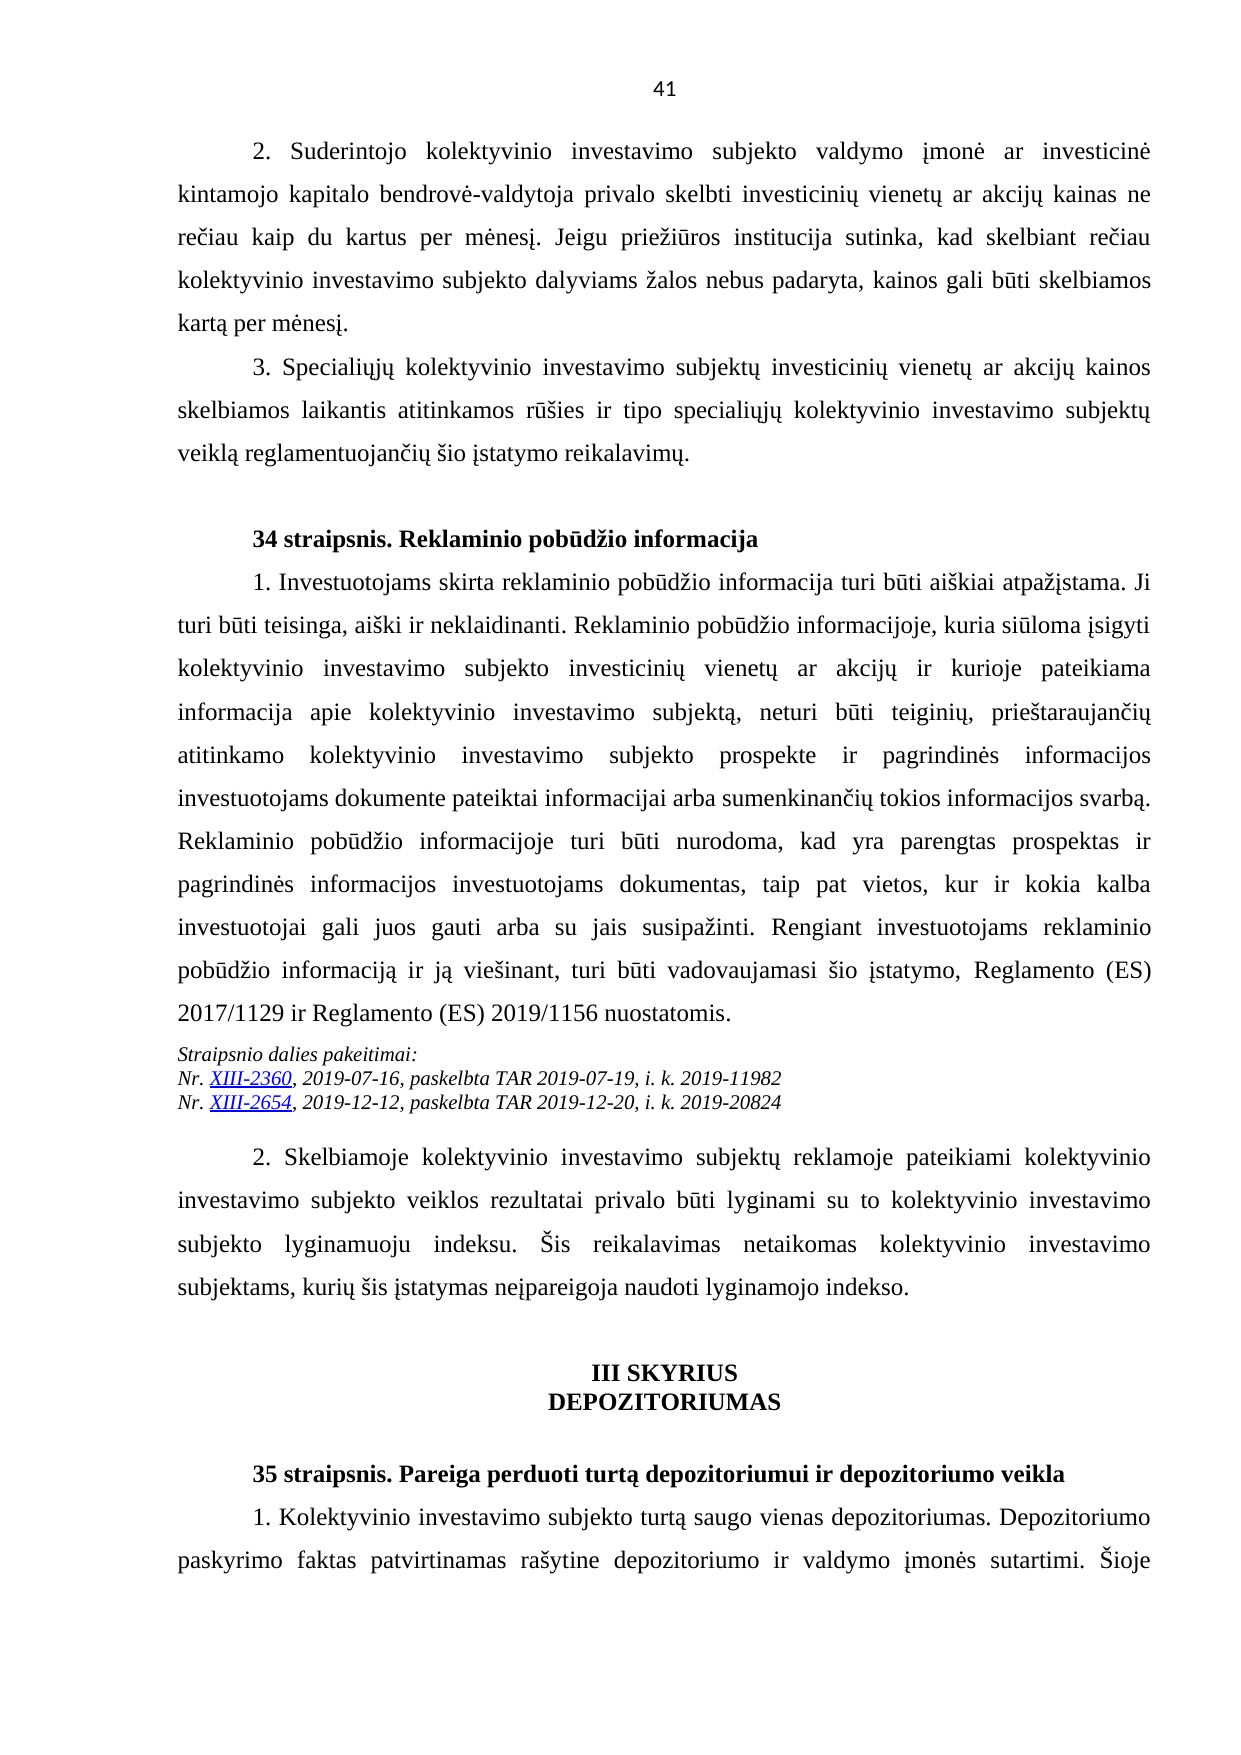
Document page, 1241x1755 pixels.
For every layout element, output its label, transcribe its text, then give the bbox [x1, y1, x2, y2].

text 1. Investuotojams skirta reklaminio pobūdžio informacija turi būti aiškiai atpažįstama. Ji turi būti teisinga, aiški ir neklaidinanti. Reklaminio pobūdžio informacijoje, kuria siūloma įsigyti kolektyvinio investavimo subjekto investicinių vienetų ar akcijų ir kurioje pateikiama informacija apie kolektyvinio investavimo subjektą, neturi būti teiginių, prieštaraujančių atitinkamo kolektyvinio investavimo subjekto prospekte ir pagrindinės informacijos investuotojams dokumente pateiktai informacijai arba sumenkinančių tokios informacijos svarbą. Reklaminio pobūdžio informacijoje turi būti nurodoma, kad yra parengtas prospektas ir pagrindinės informacijos investuotojams dokumentas, taip pat vietos, kur ir kokia kalba investuotojai gali juos gauti arba su jais susipažinti. Rengiant investuotojams reklaminio pobūdžio informaciją ir ją viešinant, turi būti vadovaujamasi šio įstatymo, Reglamento (ES) 2017/1129 ir Reglamento (ES) 2019/1156 nuostatomis. [177, 567, 1152, 1027]
text DEPOZITORIUMAS [177, 1387, 1152, 1416]
text Straipsnio dalies pakeitimai: [177, 1042, 1152, 1066]
text 2. Skelbiamoje kolektyvinio investavimo subjektų reklamoje pateikiami kolektyvinio investavimo subjekto veiklos rezultatai privalo būti lyginami su to kolektyvinio investavimo subjekto lyginamuoju indeksu. Šis reikalavimas netaikomas kolektyvinio investavimo subjektams, kurių šis įstatymas neįpareigoja naudoti lyginamojo indekso. [177, 1142, 1152, 1301]
text 34 straipsnis. Reklaminio pobūdžio informacija [252, 524, 1152, 553]
text 2. Suderintojo kolektyvinio investavimo subjekto valdymo įmonė ar investicinė kintamojo kapitalo bendrovė-valdytoja privalo skelbti investicinių vienetų ar akcijų kainas ne rečiau kaip du kartus per mėnesį. Jeigu priežiūros institucija sutinka, kad skelbiant rečiau kolektyvinio investavimo subjekto dalyviams žalos nebus padaryta, kainos gali būti skelbiamos kartą per mėnesį. [177, 136, 1152, 337]
text III SKYRIUS [177, 1358, 1152, 1387]
text Nr. XIII-2654, 2019-12-12, paskelbta TAR 2019-12-20, i. k. 2019-20824 [177, 1090, 1152, 1114]
text 1. Kolektyvinio investavimo subjekto turtą saugo vienas depozitoriumas. Depozitoriumo paskyrimo faktas patvirtinamas rašytine depozitoriumo ir valdymo įmonės sutartimi. Šioje [177, 1502, 1152, 1574]
text 3. Specialiųjų kolektyvinio investavimo subjektų investicinių vienetų ar akcijų kainos skelbiamos laikantis atitinkamos rūšies ir tipo specialiųjų kolektyvinio investavimo subjektų veiklą reglamentuojančių šio įstatymo reikalavimų. [177, 352, 1152, 467]
text 35 straipsnis. Pareiga perduoti turtą depozitoriumui ir depozitoriumo veikla [177, 1459, 1152, 1487]
text Nr. XIII-2360, 2019-07-16, paskelbta TAR 2019-07-19, i. k. 2019-11982 [177, 1066, 1152, 1090]
